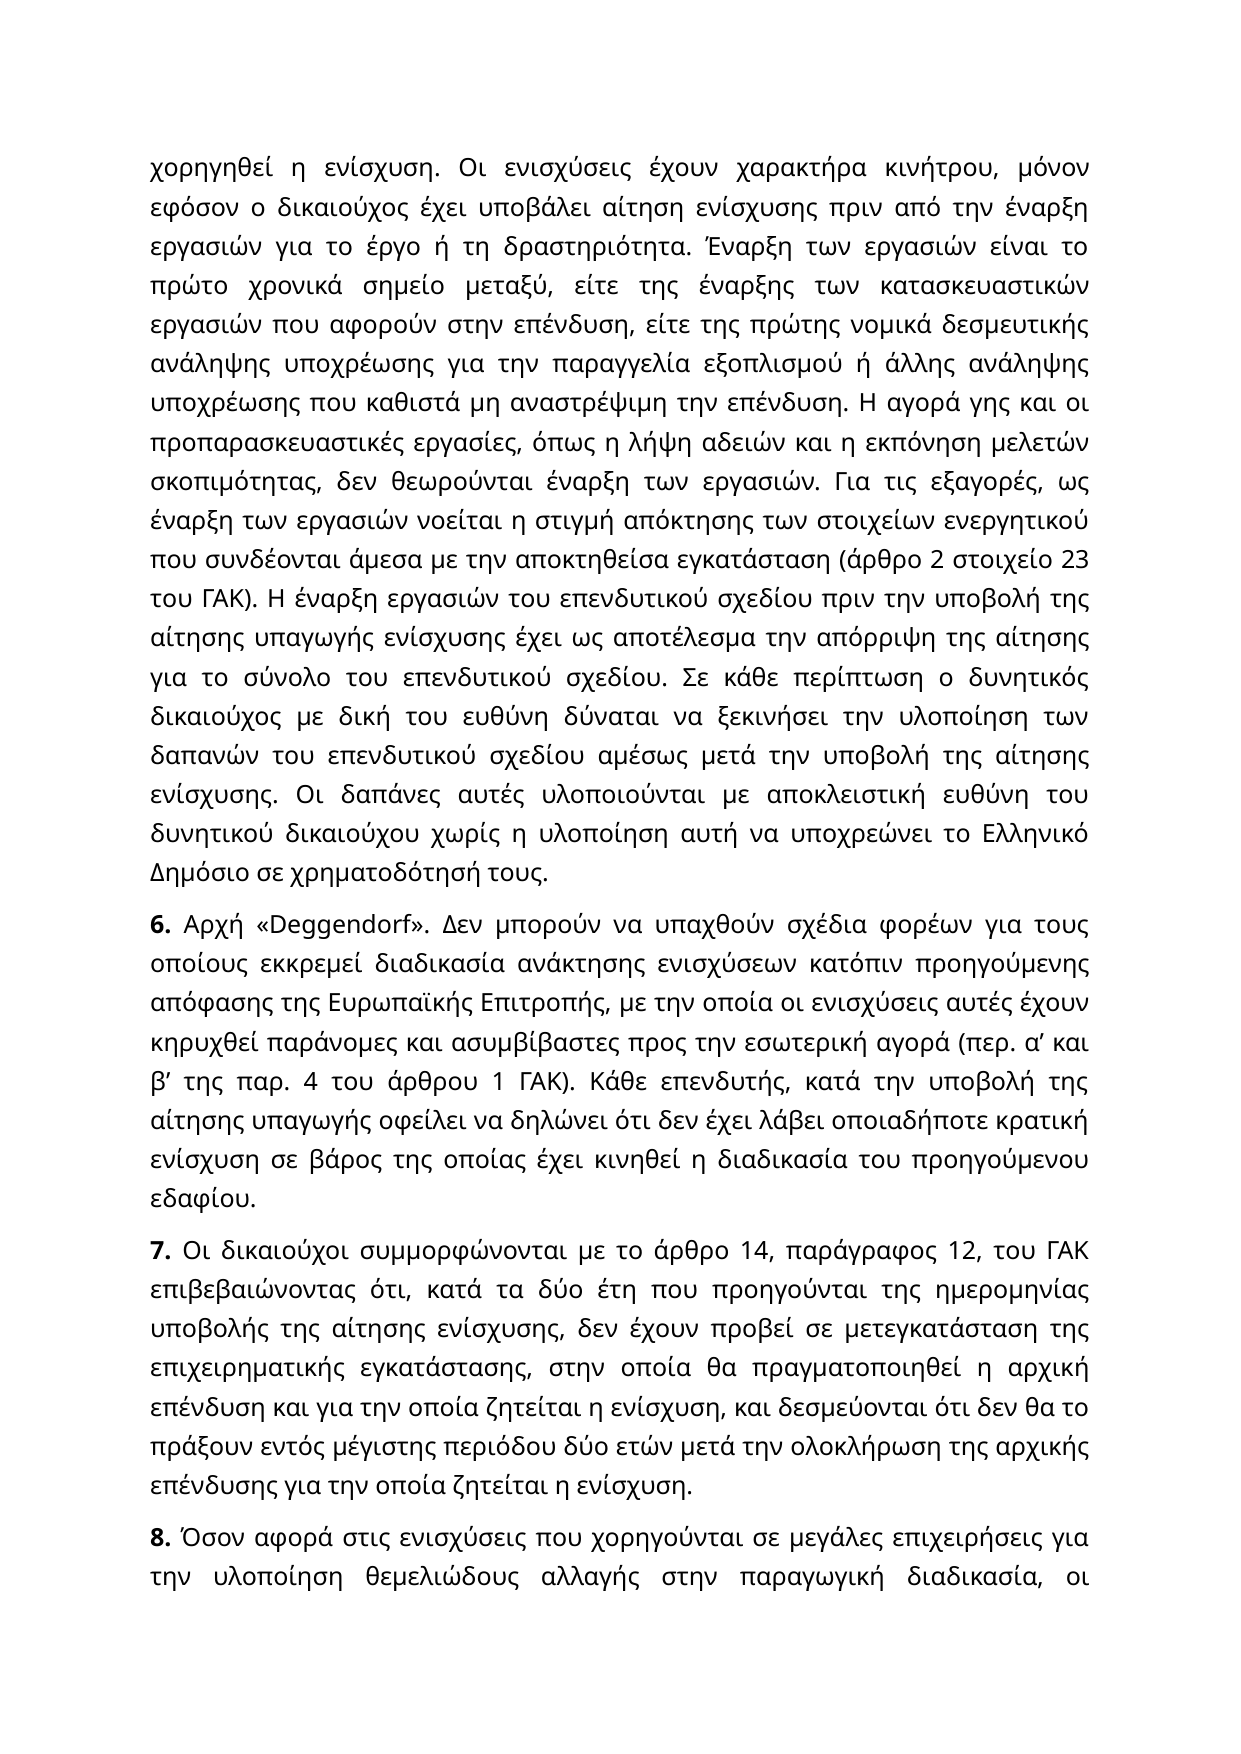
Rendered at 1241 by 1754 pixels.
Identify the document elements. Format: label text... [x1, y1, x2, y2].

text 7. Οι δικαιούχοι συμμορφώνονται με το άρθρο 14, παράγραφος 12, του ΓΑΚ επιβεβαιώνοντας ότι, κατά τα δύο έτη που προηγούνται της ημερομηνίας υποβολής της αίτησης ενίσχυσης, δεν έχουν προβεί σε μετεγκατάσταση της επιχειρηματικής εγκατάστασης, στην οποία θα πραγματοποιηθεί η αρχική επένδυση και για την οποία ζητείται η ενίσχυση, και δεσμεύονται ότι δεν θα το πράξουν εντός μέγιστης περιόδου δύο ετών μετά την ολοκλήρωση της αρχικής επένδυσης για την οποία ζητείται η ενίσχυση. [150, 1232, 1090, 1502]
text 8. Όσον αφορά στις ενισχύσεις που χορηγούνται σε μεγάλες επιχειρήσεις για την υλοποίηση θεμελιώδους αλλαγής στην παραγωγική διαδικασία, οι [150, 1519, 1090, 1592]
text 6. Αρχή «Deggendorf». Δεν μπορούν να υπαχθούν σχέδια φορέων για τους οποίους εκκρεμεί διαδικασία ανάκτησης ενισχύσεων κατόπιν προηγούμενης απόφασης της Ευρωπαϊκής Επιτροπής, με την οποία οι ενισχύσεις αυτές έχουν κηρυχθεί παράνομες και ασυμβίβαστες προς την εσωτερική αγορά (περ. α’ και β’ της παρ. 4 του άρθρου 1 ΓΑΚ). Κάθε επενδυτής, κατά την υποβολή της αίτησης υπαγωγής οφείλει να δηλώνει ότι δεν έχει λάβει οποιαδήποτε κρατική ενίσχυση σε βάρος της οποίας έχει κινηθεί η διαδικασία του προηγούμενου εδαφίου. [150, 907, 1090, 1215]
text χορηγηθεί η ενίσχυση. Οι ενισχύσεις έχουν χαρακτήρα κινήτρου, μόνον εφόσον ο δικαιούχος έχει υποβάλει αίτηση ενίσχυσης πριν από την έναρξη εργασιών για το έργο ή τη δραστηριότητα. Έναρξη των εργασιών είναι το πρώτο χρονικά σημείο μεταξύ, είτε της έναρξης των κατασκευαστικών εργασιών που αφορούν στην επένδυση, είτε της πρώτης νομικά δεσμευτικής ανάληψης υποχρέωσης για την παραγγελία εξοπλισμού ή άλλης ανάληψης υποχρέωσης που καθιστά μη αναστρέψιμη την επένδυση. Η αγορά γης και οι προπαρασκευαστικές εργασίες, όπως η λήψη αδειών και η εκπόνηση μελετών σκοπιμότητας, δεν θεωρούνται έναρξη των εργασιών. Για τις εξαγορές, ως έναρξη των εργασιών νοείται η στιγμή απόκτησης των στοιχείων ενεργητικού που συνδέονται άμεσα με την αποκτηθείσα εγκατάσταση (άρθρο 2 στοιχείο 23 του ΓΑΚ). Η έναρξη εργασιών του επενδυτικού σχεδίου πριν την υποβολή της αίτησης υπαγωγής ενίσχυσης έχει ως αποτέλεσμα την απόρριψη της αίτησης για το σύνολο του επενδυτικού σχεδίου. Σε κάθε περίπτωση ο δυνητικός δικαιούχος με δική του ευθύνη δύναται να ξεκινήσει την υλοποίηση των δαπανών του επενδυτικού σχεδίου αμέσως μετά την υποβολή της αίτησης ενίσχυσης. Οι δαπάνες αυτές υλοποιούνται με αποκλειστική ευθύνη του δυνητικού δικαιούχου χωρίς η υλοποίηση αυτή να υποχρεώνει το Ελληνικό Δημόσιο σε χρηματοδότησή τους. [150, 150, 1090, 889]
